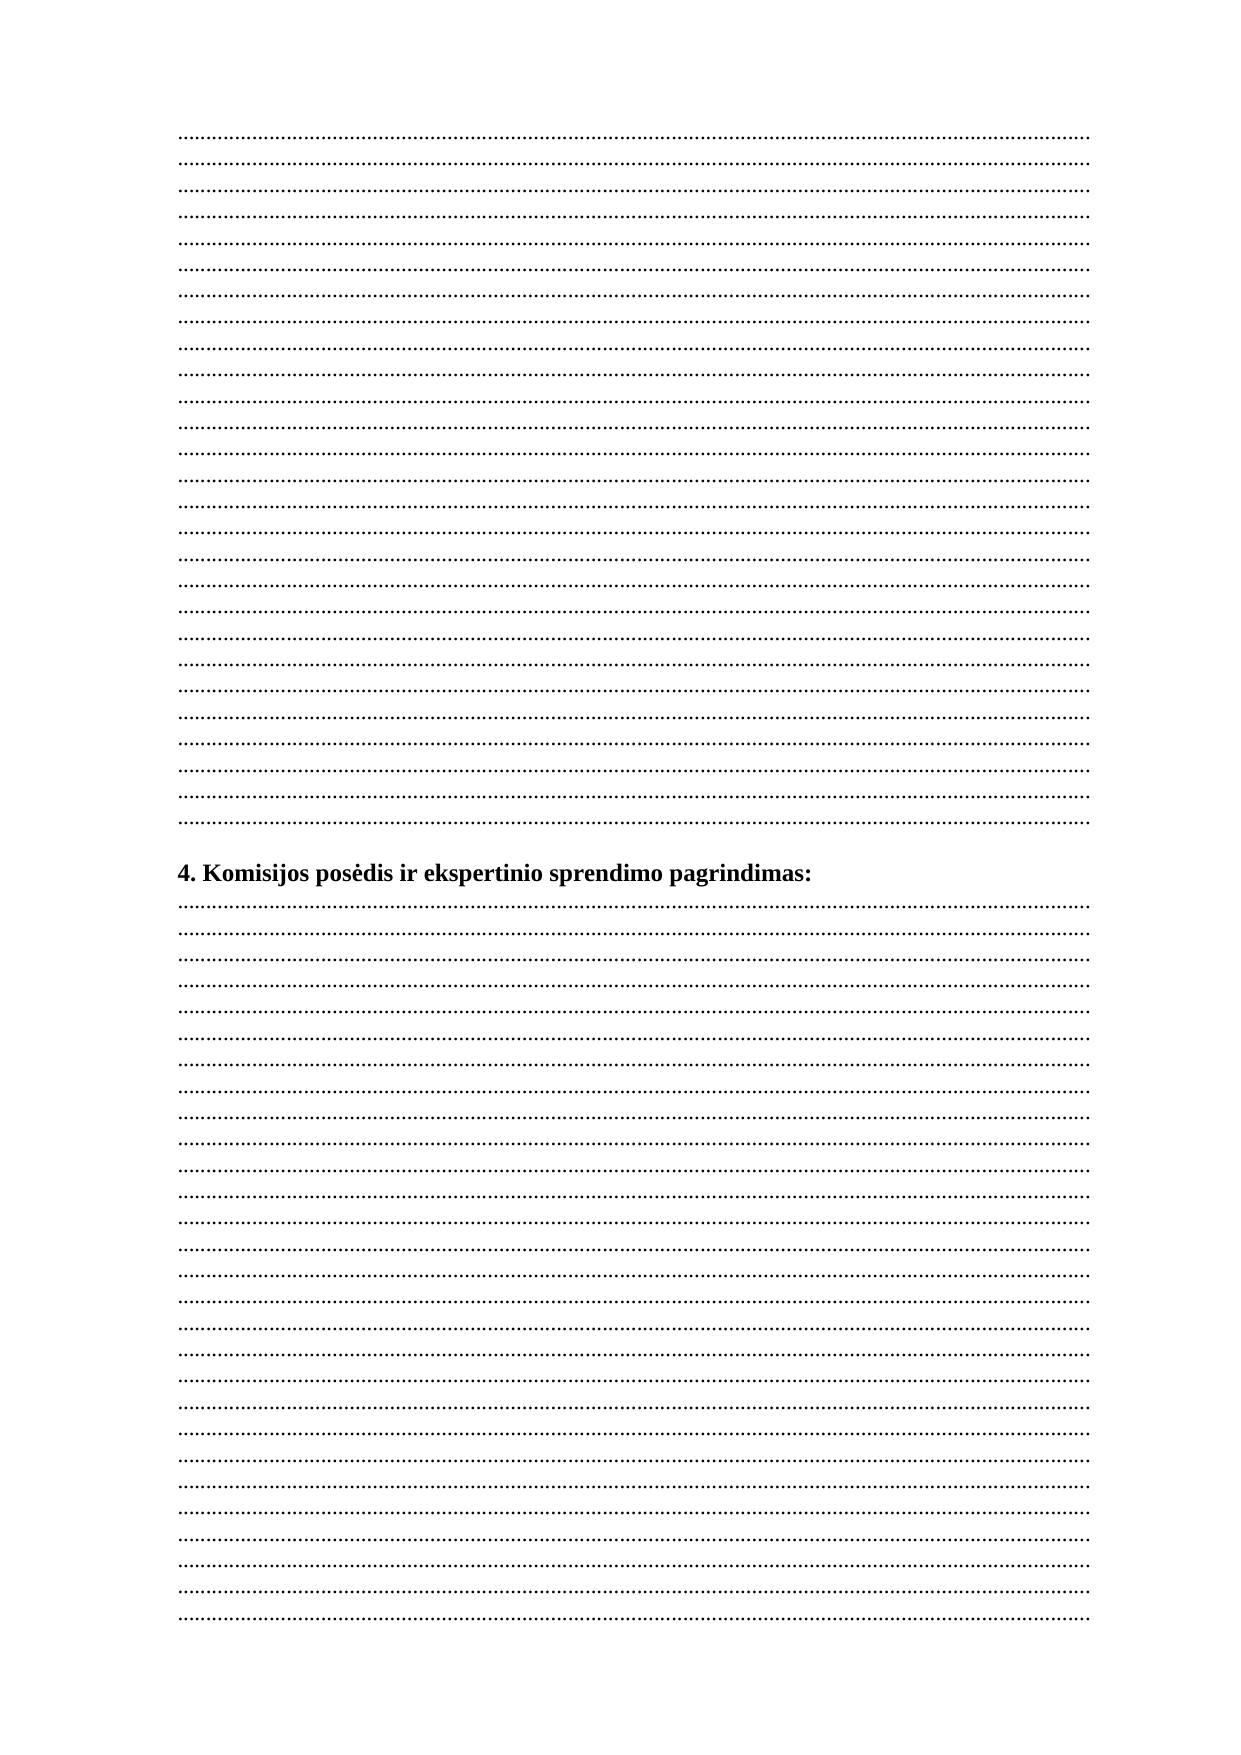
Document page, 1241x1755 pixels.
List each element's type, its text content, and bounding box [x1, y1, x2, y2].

text ... [177, 913, 1122, 940]
text ... [177, 592, 1122, 619]
text ... [177, 1572, 1122, 1599]
text ... [177, 276, 1122, 303]
text ... [177, 724, 1122, 751]
text ... [177, 1019, 1122, 1045]
text ... [177, 1520, 1122, 1546]
text ... [177, 1467, 1122, 1493]
text ... [177, 1335, 1122, 1362]
text ... [177, 993, 1122, 1019]
text ... [177, 1493, 1122, 1520]
text ... [177, 1414, 1122, 1441]
text ... [177, 1072, 1122, 1098]
text ... [177, 1388, 1122, 1414]
text ... [177, 355, 1122, 382]
text ... [177, 487, 1122, 513]
text ... [177, 461, 1122, 487]
text ... [177, 803, 1122, 830]
text ... [177, 1546, 1122, 1572]
text ... [177, 698, 1122, 724]
text ... [177, 223, 1122, 250]
text ... [177, 619, 1122, 645]
text ... [177, 329, 1122, 355]
text ... [177, 645, 1122, 672]
text ... [177, 777, 1122, 803]
text ... [177, 118, 1122, 144]
text ... [177, 1151, 1122, 1177]
text ... [177, 1203, 1122, 1230]
text ... [177, 751, 1122, 777]
text ... [177, 144, 1122, 171]
text ... [177, 966, 1122, 993]
text ... [177, 1124, 1122, 1151]
text ... [177, 1098, 1122, 1124]
text ... [177, 1309, 1122, 1335]
text ... [177, 408, 1122, 434]
text ... [177, 171, 1122, 197]
text ... [177, 1177, 1122, 1203]
text ... [177, 1441, 1122, 1467]
text ... [177, 1230, 1122, 1256]
text ... [177, 1256, 1122, 1282]
text ... [177, 250, 1122, 276]
text ... [177, 1599, 1122, 1625]
text ... [177, 672, 1122, 698]
text ... [177, 434, 1122, 461]
text ... [177, 197, 1122, 223]
text ... [177, 303, 1122, 329]
text ... [177, 940, 1122, 966]
text ... [177, 513, 1122, 540]
text ... [177, 1045, 1122, 1072]
text ... [177, 1282, 1122, 1309]
text ... [177, 887, 1122, 913]
text ... [177, 540, 1122, 566]
text ... [177, 382, 1122, 408]
text 4. Komisijos posėdis ir ekspertinio sprendimo pagrindimas: [177, 858, 1122, 887]
text ... [177, 566, 1122, 592]
text ... [177, 1362, 1122, 1388]
